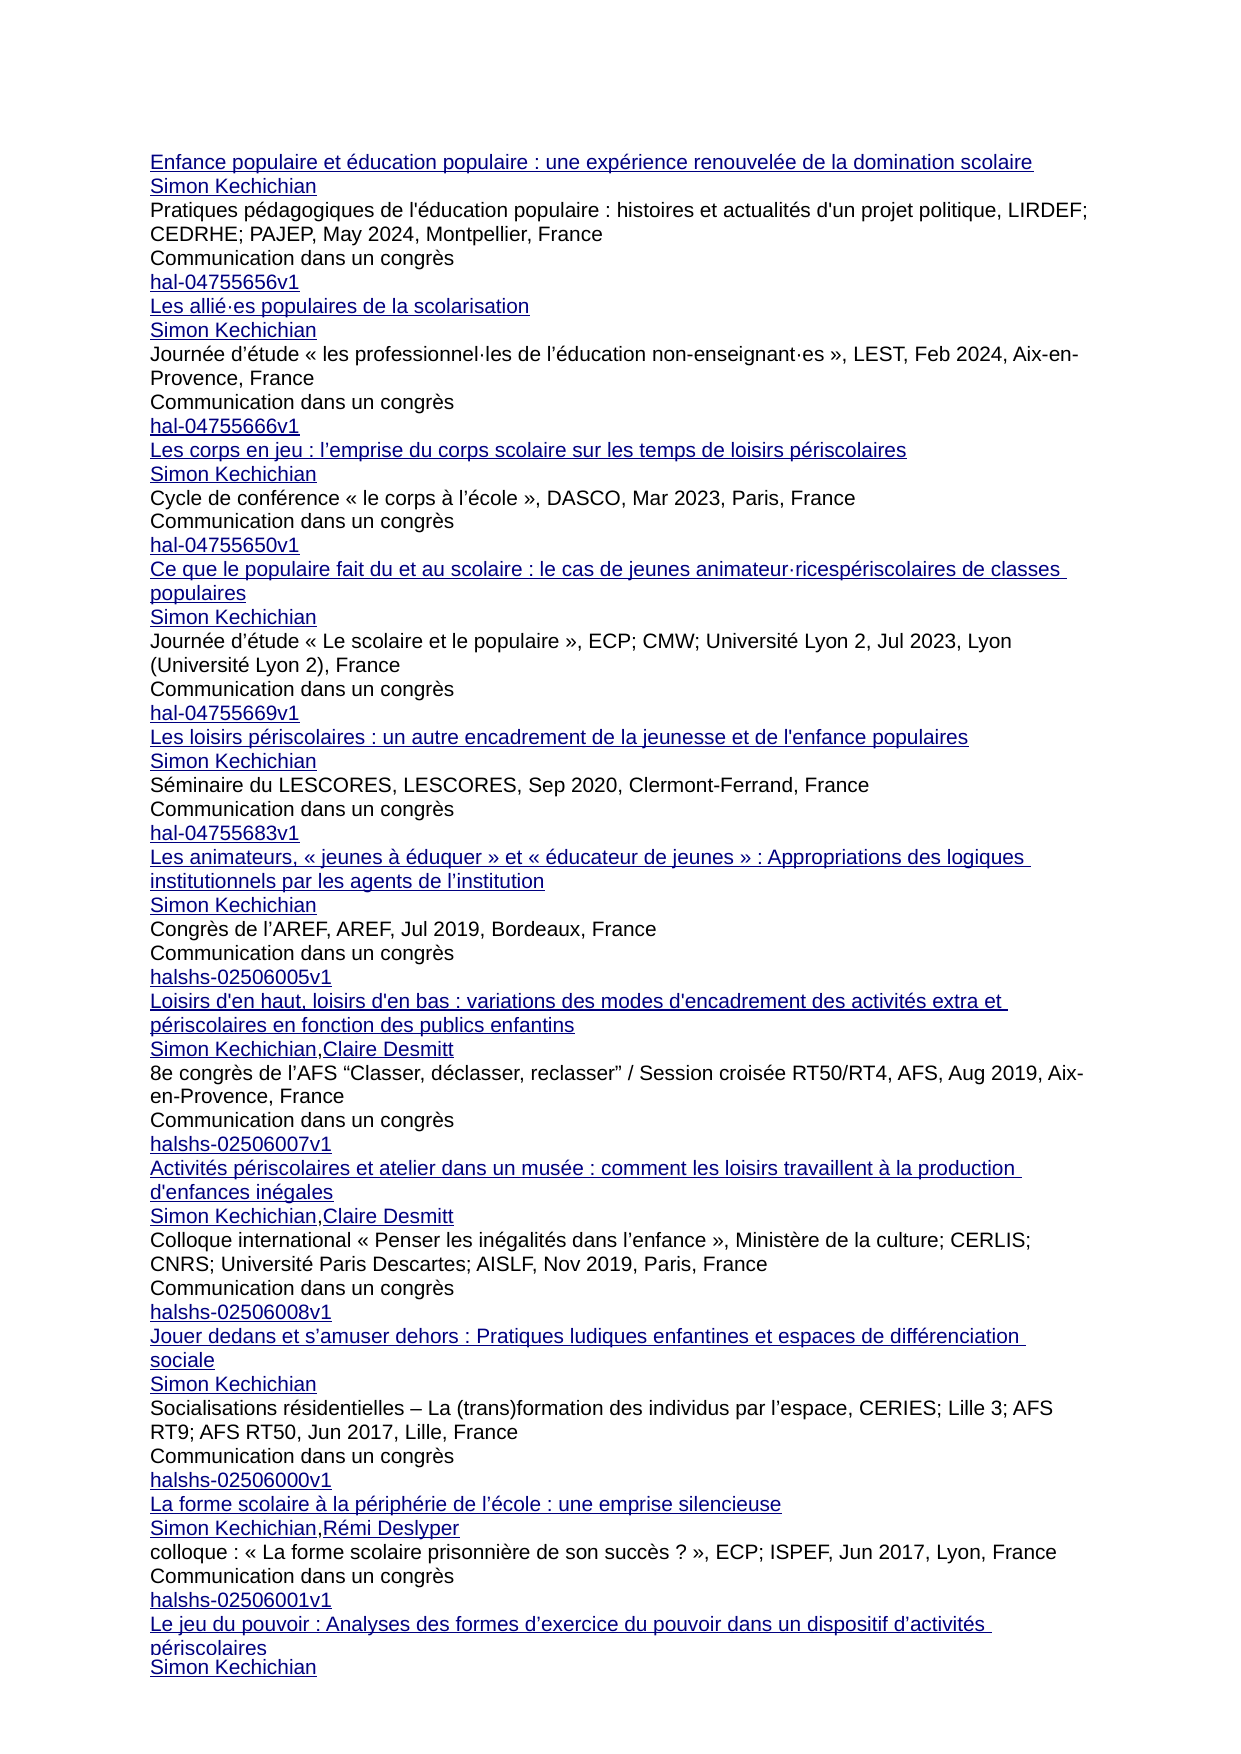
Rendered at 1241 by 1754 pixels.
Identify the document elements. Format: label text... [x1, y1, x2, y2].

table_cell Les corps en jeu : l’emprise du corps scolaire sur les temps de loisirs périscolaires Simon Kechichian Cycle de conférence « le corps à l’école », DASCO, Mar 2023, Paris, France Communication dans un congrès hal-04755650v1 [150, 438, 1090, 557]
table_cell Loisirs d'en haut, loisirs d'en bas : variations des modes d'encadrement des activités extra et périscolaires en fonction des publics enfantins Simon Kechichian,Claire Desmitt 8e congrès de l’AFS “Classer, déclasser, reclasser” / Session croisée RT50/RT4, AFS, Aug 2019, Aix-en-Provence, France Communication dans un congrès halshs-02506007v1 [150, 989, 1090, 1156]
table_cell Ce que le populaire fait du et au scolaire : le cas de jeunes animateur·ricespériscolaires de classes populaires Simon Kechichian Journée d’étude « Le scolaire et le populaire », ECP; CMW; Université Lyon 2, Jul 2023, Lyon (Université Lyon 2), France Communication dans un congrès hal-04755669v1 [150, 557, 1090, 725]
table_cell Le jeu du pouvoir : Analyses des formes d’exercice du pouvoir dans un dispositif d’activités périscolaires Simon Kechichian [150, 1611, 1090, 1679]
table_cell La forme scolaire à la périphérie de l’école : une emprise silencieuse Simon Kechichian,Rémi Deslyper colloque : « La forme scolaire prisonnière de son succès ? », ECP; ISPEF, Jun 2017, Lyon, France Communication dans un congrès halshs-02506001v1 [150, 1492, 1090, 1611]
table_cell Jouer dedans et s’amuser dehors : Pratiques ludiques enfantines et espaces de différenciation sociale Simon Kechichian Socialisations résidentielles – La (trans)formation des individus par l’espace, CERIES; Lille 3; AFS RT9; AFS RT50, Jun 2017, Lille, France Communication dans un congrès halshs-02506000v1 [150, 1324, 1090, 1492]
table_cell Les loisirs périscolaires : un autre encadrement de la jeunesse et de l'enfance populaires Simon Kechichian Séminaire du LESCORES, LESCORES, Sep 2020, Clermont-Ferrand, France Communication dans un congrès hal-04755683v1 [150, 725, 1090, 845]
table_cell Enfance populaire et éducation populaire : une expérience renouvelée de la domination scolaire Simon Kechichian Pratiques pédagogiques de l'éducation populaire : histoires et actualités d'un projet politique, LIRDEF; CEDRHE; PAJEP, May 2024, Montpellier, France Communication dans un congrès hal-04755656v1 [150, 150, 1090, 294]
table_cell Les animateurs, « jeunes à éduquer » et « éducateur de jeunes » : Appropriations des logiques institutionnels par les agents de l’institution Simon Kechichian Congrès de l’AREF, AREF, Jul 2019, Bordeaux, France Communication dans un congrès halshs-02506005v1 [150, 845, 1090, 988]
table_cell Activités périscolaires et atelier dans un musée : comment les loisirs travaillent à la production d'enfances inégales Simon Kechichian,Claire Desmitt Colloque international « Penser les inégalités dans l’enfance », Ministère de la culture; CERLIS; CNRS; Université Paris Descartes; AISLF, Nov 2019, Paris, France Communication dans un congrès halshs-02506008v1 [150, 1156, 1090, 1324]
table_cell Les allié·es populaires de la scolarisation Simon Kechichian Journée d’étude « les professionnel·les de l’éducation non-enseignant·es », LEST, Feb 2024, Aix-en-Provence, France Communication dans un congrès hal-04755666v1 [150, 294, 1090, 437]
